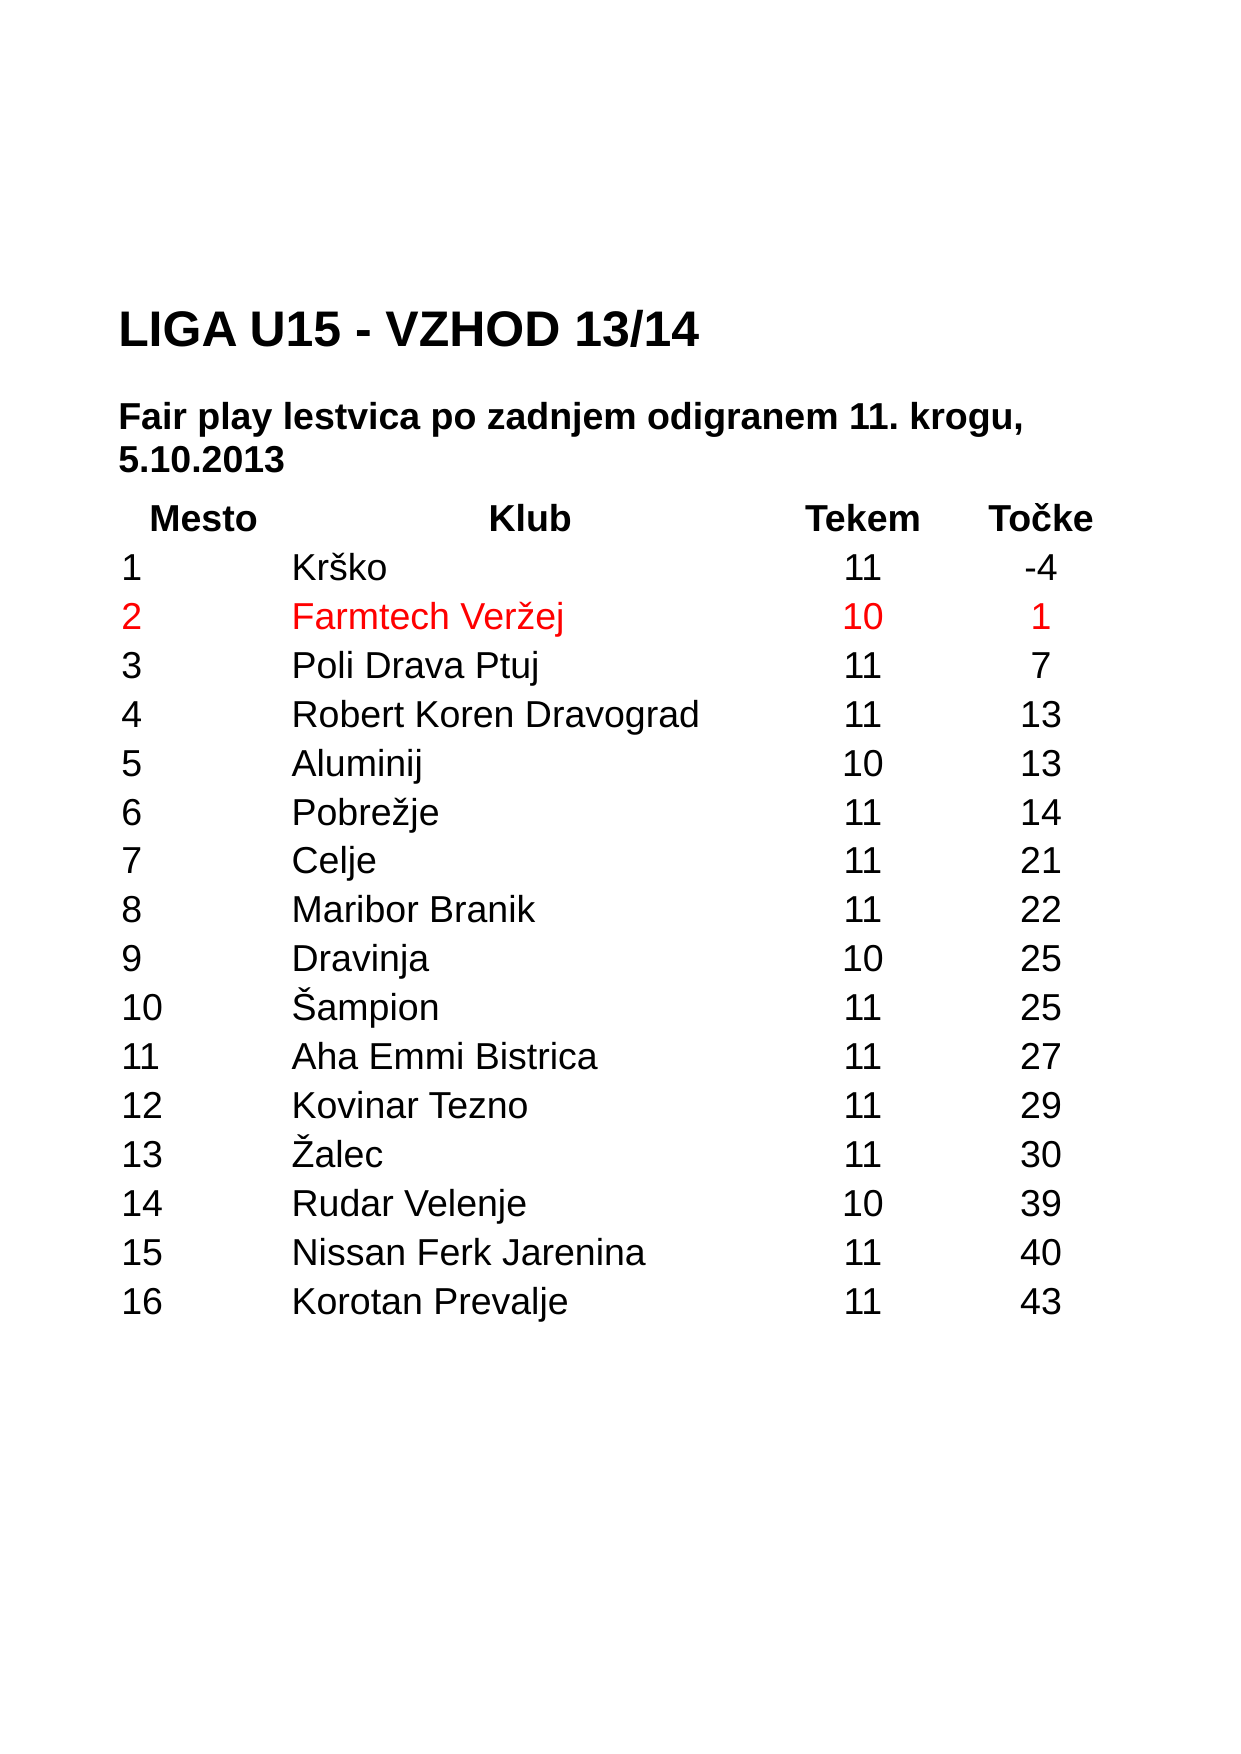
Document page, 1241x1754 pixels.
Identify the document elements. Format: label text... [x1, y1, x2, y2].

table_cell 3 [118, 640, 288, 689]
table_cell Kovinar Tezno [289, 1081, 771, 1129]
table_cell 22 [954, 885, 1127, 934]
table_cell 30 [954, 1130, 1127, 1178]
table_cell 10 [118, 983, 288, 1032]
table_cell 25 [954, 934, 1127, 983]
table_cell 12 [118, 1081, 288, 1129]
table_header Klub [289, 493, 771, 542]
table_cell Pobrežje [289, 787, 771, 836]
table_cell 13 [954, 738, 1127, 787]
table_cell 11 [771, 689, 954, 738]
table_cell 7 [118, 836, 288, 885]
table_cell 21 [954, 836, 1127, 885]
subtitle Fair play lestvica po zadnjem odigranem 11. krogu, 5.10.2013 [118, 394, 1122, 481]
table_cell 6 [118, 787, 288, 836]
table_cell Robert Koren Dravograd [289, 689, 771, 738]
table_cell 7 [954, 640, 1127, 689]
table_cell 2 [118, 591, 288, 640]
table_cell Krško [289, 542, 771, 591]
table_cell 13 [118, 1130, 288, 1178]
table_cell 13 [954, 689, 1127, 738]
table_cell 39 [954, 1179, 1127, 1227]
table_cell Žalec [289, 1130, 771, 1178]
table_cell 15 [118, 1228, 288, 1276]
table_cell 11 [771, 640, 954, 689]
table_cell 11 [771, 836, 954, 885]
table_cell Farmtech Veržej [289, 591, 771, 640]
table_cell 11 [771, 1032, 954, 1081]
table_cell 1 [954, 591, 1127, 640]
table_cell 10 [771, 738, 954, 787]
table_cell 11 [771, 1276, 954, 1325]
table_cell 27 [954, 1032, 1127, 1081]
table_cell Aluminij [289, 738, 771, 787]
table_cell Celje [289, 836, 771, 885]
table_cell 11 [771, 787, 954, 836]
table_cell 1 [118, 542, 288, 591]
subtitle LIGA U15 - VZHOD 13/14 [118, 299, 1122, 357]
table_cell Korotan Prevalje [289, 1276, 771, 1325]
table_cell 14 [954, 787, 1127, 836]
table_cell 11 [771, 983, 954, 1032]
table_cell 11 [771, 542, 954, 591]
table_cell 43 [954, 1276, 1127, 1325]
table_cell 29 [954, 1081, 1127, 1129]
table_header Tekem [771, 493, 954, 542]
table_cell 14 [118, 1179, 288, 1227]
table_cell 10 [771, 591, 954, 640]
table_cell 10 [771, 1179, 954, 1227]
table_cell 11 [771, 885, 954, 934]
table_cell 8 [118, 885, 288, 934]
table_cell 16 [118, 1276, 288, 1325]
table_cell 11 [771, 1228, 954, 1276]
table_cell Nissan Ferk Jarenina [289, 1228, 771, 1276]
table_cell Rudar Velenje [289, 1179, 771, 1227]
table_cell Poli Drava Ptuj [289, 640, 771, 689]
table_header Točke [954, 493, 1127, 542]
table_cell Aha Emmi Bistrica [289, 1032, 771, 1081]
table_cell 11 [771, 1081, 954, 1129]
table_cell 10 [771, 934, 954, 983]
table_cell 9 [118, 934, 288, 983]
table_cell Šampion [289, 983, 771, 1032]
table_cell 5 [118, 738, 288, 787]
table_cell 11 [118, 1032, 288, 1081]
table_cell -4 [954, 542, 1127, 591]
table_cell 25 [954, 983, 1127, 1032]
table_cell Dravinja [289, 934, 771, 983]
table_cell Maribor Branik [289, 885, 771, 934]
table_header Mesto [118, 493, 288, 542]
table_cell 40 [954, 1228, 1127, 1276]
table_cell 4 [118, 689, 288, 738]
table_cell 11 [771, 1130, 954, 1178]
